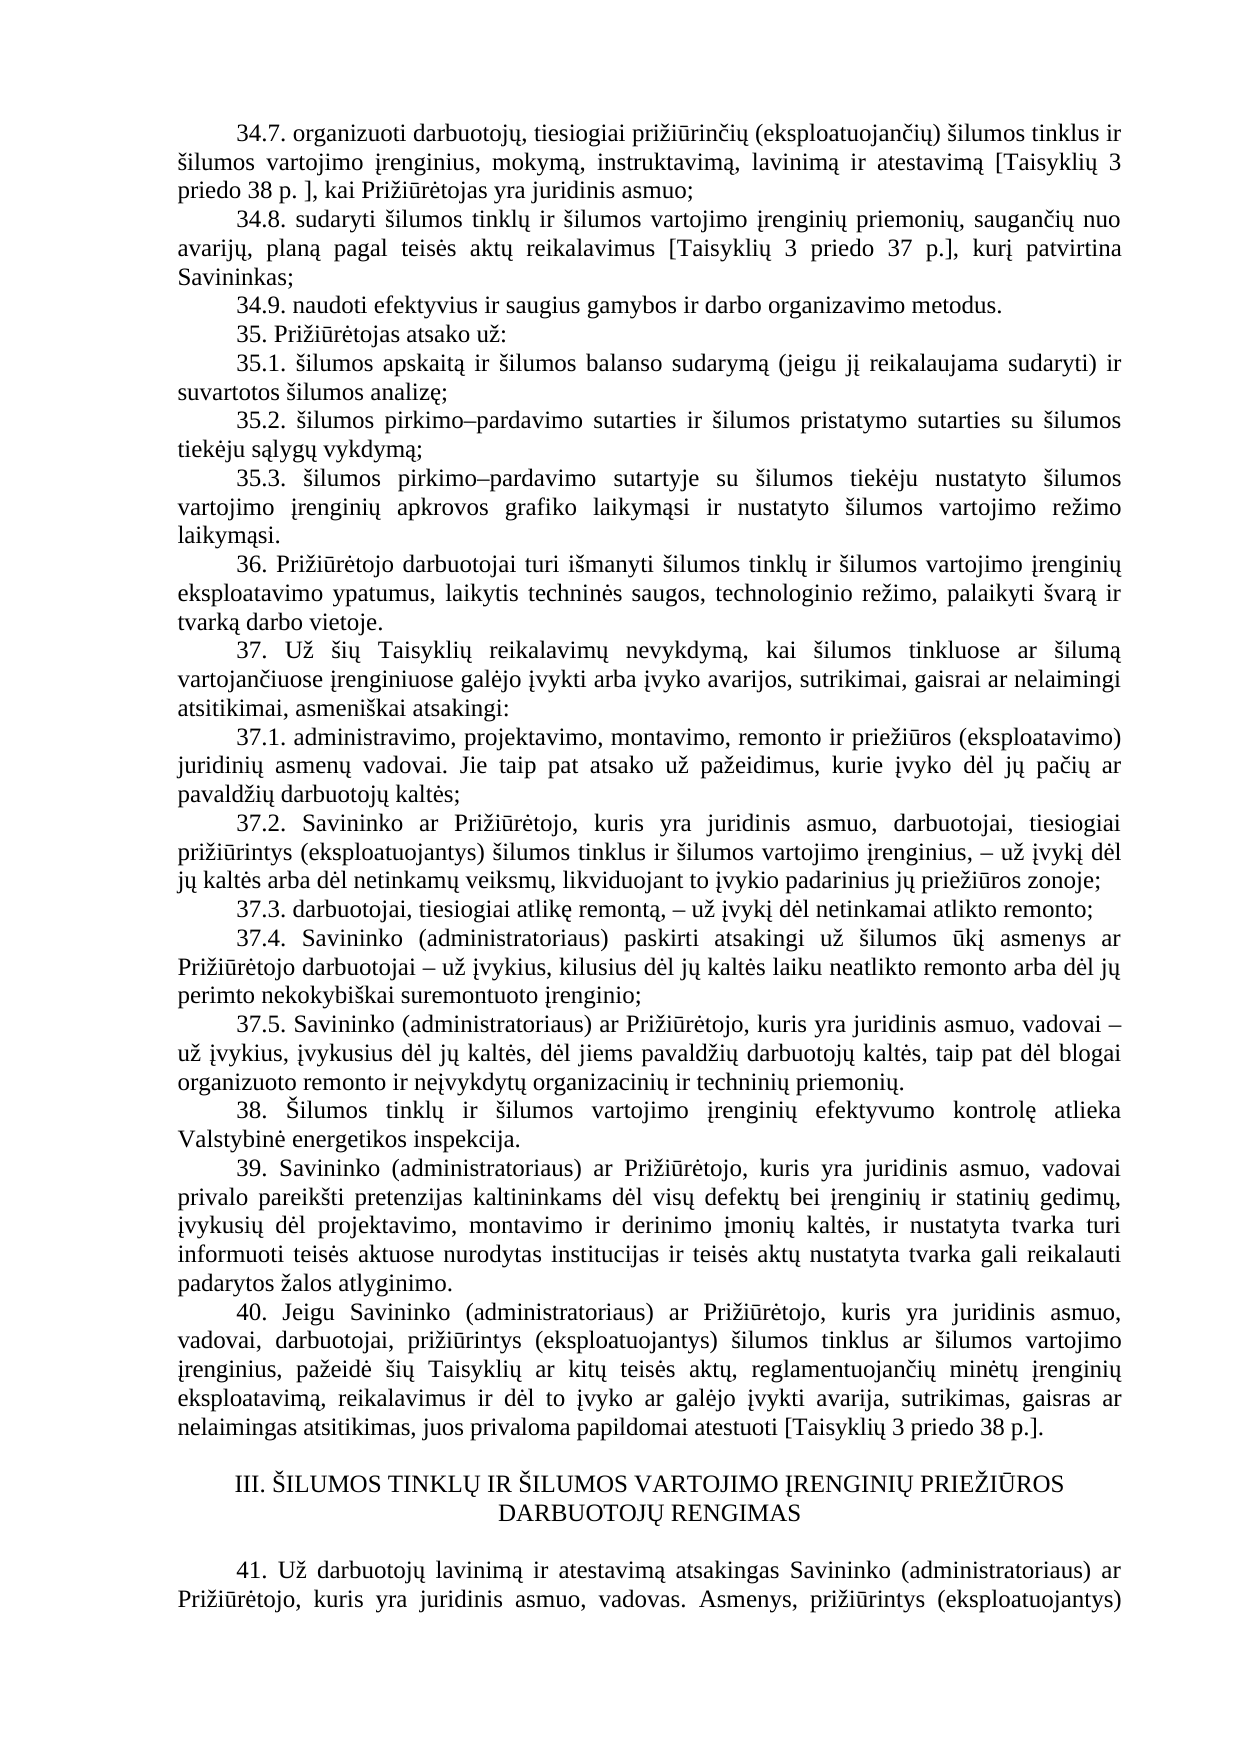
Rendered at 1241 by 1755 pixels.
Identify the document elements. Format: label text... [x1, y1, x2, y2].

text 34.8. sudaryti šilumos tinklų ir šilumos vartojimo įrenginių priemonių, saugančių nuo avarijų, planą pagal teisės aktų reikalavimus [Taisyklių 3 priedo 37 p.], kurį patvirtina Savininkas; [177, 204, 1122, 291]
text 35.2. šilumos pirkimo–pardavimo sutarties ir šilumos pristatymo sutarties su šilumos tiekėju sąlygų vykdymą; [177, 406, 1122, 463]
text 37.2. Savininko ar Prižiūrėtojo, kuris yra juridinis asmuo, darbuotojai, tiesiogiai prižiūrintys (eksploatuojantys) šilumos tinklus ir šilumos vartojimo įrenginius, – už įvykį dėl jų kaltės arba dėl netinkamų veiksmų, likviduojant to įvykio padarinius jų priežiūros zonoje; [177, 808, 1122, 894]
text 37.1. administravimo, projektavimo, montavimo, remonto ir priežiūros (eksploatavimo) juridinių asmenų vadovai. Jie taip pat atsako už pažeidimus, kurie įvyko dėl jų pačių ar pavaldžių darbuotojų kaltės; [177, 722, 1122, 808]
text 34.7. organizuoti darbuotojų, tiesiogiai prižiūrinčių (eksploatuojančių) šilumos tinklus ir šilumos vartojimo įrenginius, mokymą, instruktavimą, lavinimą ir atestavimą [Taisyklių 3 priedo 38 p. ], kai Prižiūrėtojas yra juridinis asmuo; [177, 118, 1122, 204]
text 38. Šilumos tinklų ir šilumos vartojimo įrenginių efektyvumo kontrolę atlieka Valstybinė energetikos inspekcija. [177, 1096, 1122, 1153]
text 36. Prižiūrėtojo darbuotojai turi išmanyti šilumos tinklų ir šilumos vartojimo įrenginių eksploatavimo ypatumus, laikytis techninės saugos, technologinio režimo, palaikyti švarą ir tvarką darbo vietoje. [177, 549, 1122, 636]
text 41. Už darbuotojų lavinimą ir atestavimą atsakingas Savininko (administratoriaus) ar Prižiūrėtojo, kuris yra juridinis asmuo, vadovas. Asmenys, prižiūrintys (eksploatuojantys) [177, 1556, 1122, 1613]
text 37.3. darbuotojai, tiesiogiai atlikę remontą, – už įvykį dėl netinkamai atlikto remonto; [177, 894, 1122, 923]
text 39. Savininko (administratoriaus) ar Prižiūrėtojo, kuris yra juridinis asmuo, vadovai privalo pareikšti pretenzijas kaltininkams dėl visų defektų bei įrenginių ir statinių gedimų, įvykusių dėl projektavimo, montavimo ir derinimo įmonių kaltės, ir nustatyta tvarka turi informuoti teisės aktuose nurodytas institucijas ir teisės aktų nustatyta tvarka gali reikalauti padarytos žalos atlyginimo. [177, 1153, 1122, 1297]
text 37.5. Savininko (administratoriaus) ar Prižiūrėtojo, kuris yra juridinis asmuo, vadovai – už įvykius, įvykusius dėl jų kaltės, dėl jiems pavaldžių darbuotojų kaltės, taip pat dėl blogai organizuoto remonto ir neįvykdytų organizacinių ir techninių priemonių. [177, 1009, 1122, 1096]
text 37. Už šių Taisyklių reikalavimų nevykdymą, kai šilumos tinkluose ar šilumą vartojančiuose įrenginiuose galėjo įvykti arba įvyko avarijos, sutrikimai, gaisrai ar nelaimingi atsitikimai, asmeniškai atsakingi: [177, 636, 1122, 722]
text 35. Prižiūrėtojas atsako už: [177, 319, 1122, 348]
text III. ŠILUMOS TINKLŲ IR ŠILUMOS VARTOJIMO ĮRENGINIŲ PRIEŽIŪROS DARBUOTOJŲ RENGIMAS [177, 1469, 1122, 1527]
text 35.3. šilumos pirkimo–pardavimo sutartyje su šilumos tiekėju nustatyto šilumos vartojimo įrenginių apkrovos grafiko laikymąsi ir nustatyto šilumos vartojimo režimo laikymąsi. [177, 463, 1122, 549]
text 34.9. naudoti efektyvius ir saugius gamybos ir darbo organizavimo metodus. [177, 291, 1122, 319]
text 35.1. šilumos apskaitą ir šilumos balanso sudarymą (jeigu jį reikalaujama sudaryti) ir suvartotos šilumos analizę; [177, 348, 1122, 406]
text 37.4. Savininko (administratoriaus) paskirti atsakingi už šilumos ūkį asmenys ar Prižiūrėtojo darbuotojai – už įvykius, kilusius dėl jų kaltės laiku neatlikto remonto arba dėl jų perimto nekokybiškai suremontuoto įrenginio; [177, 923, 1122, 1009]
text 40. Jeigu Savininko (administratoriaus) ar Prižiūrėtojo, kuris yra juridinis asmuo, vadovai, darbuotojai, prižiūrintys (eksploatuojantys) šilumos tinklus ar šilumos vartojimo įrenginius, pažeidė šių Taisyklių ar kitų teisės aktų, reglamentuojančių minėtų įrenginių eksploatavimą, reikalavimus ir dėl to įvyko ar galėjo įvykti avarija, sutrikimas, gaisras ar nelaimingas atsitikimas, juos privaloma papildomai atestuoti [Taisyklių 3 priedo 38 p.]. [177, 1297, 1122, 1441]
